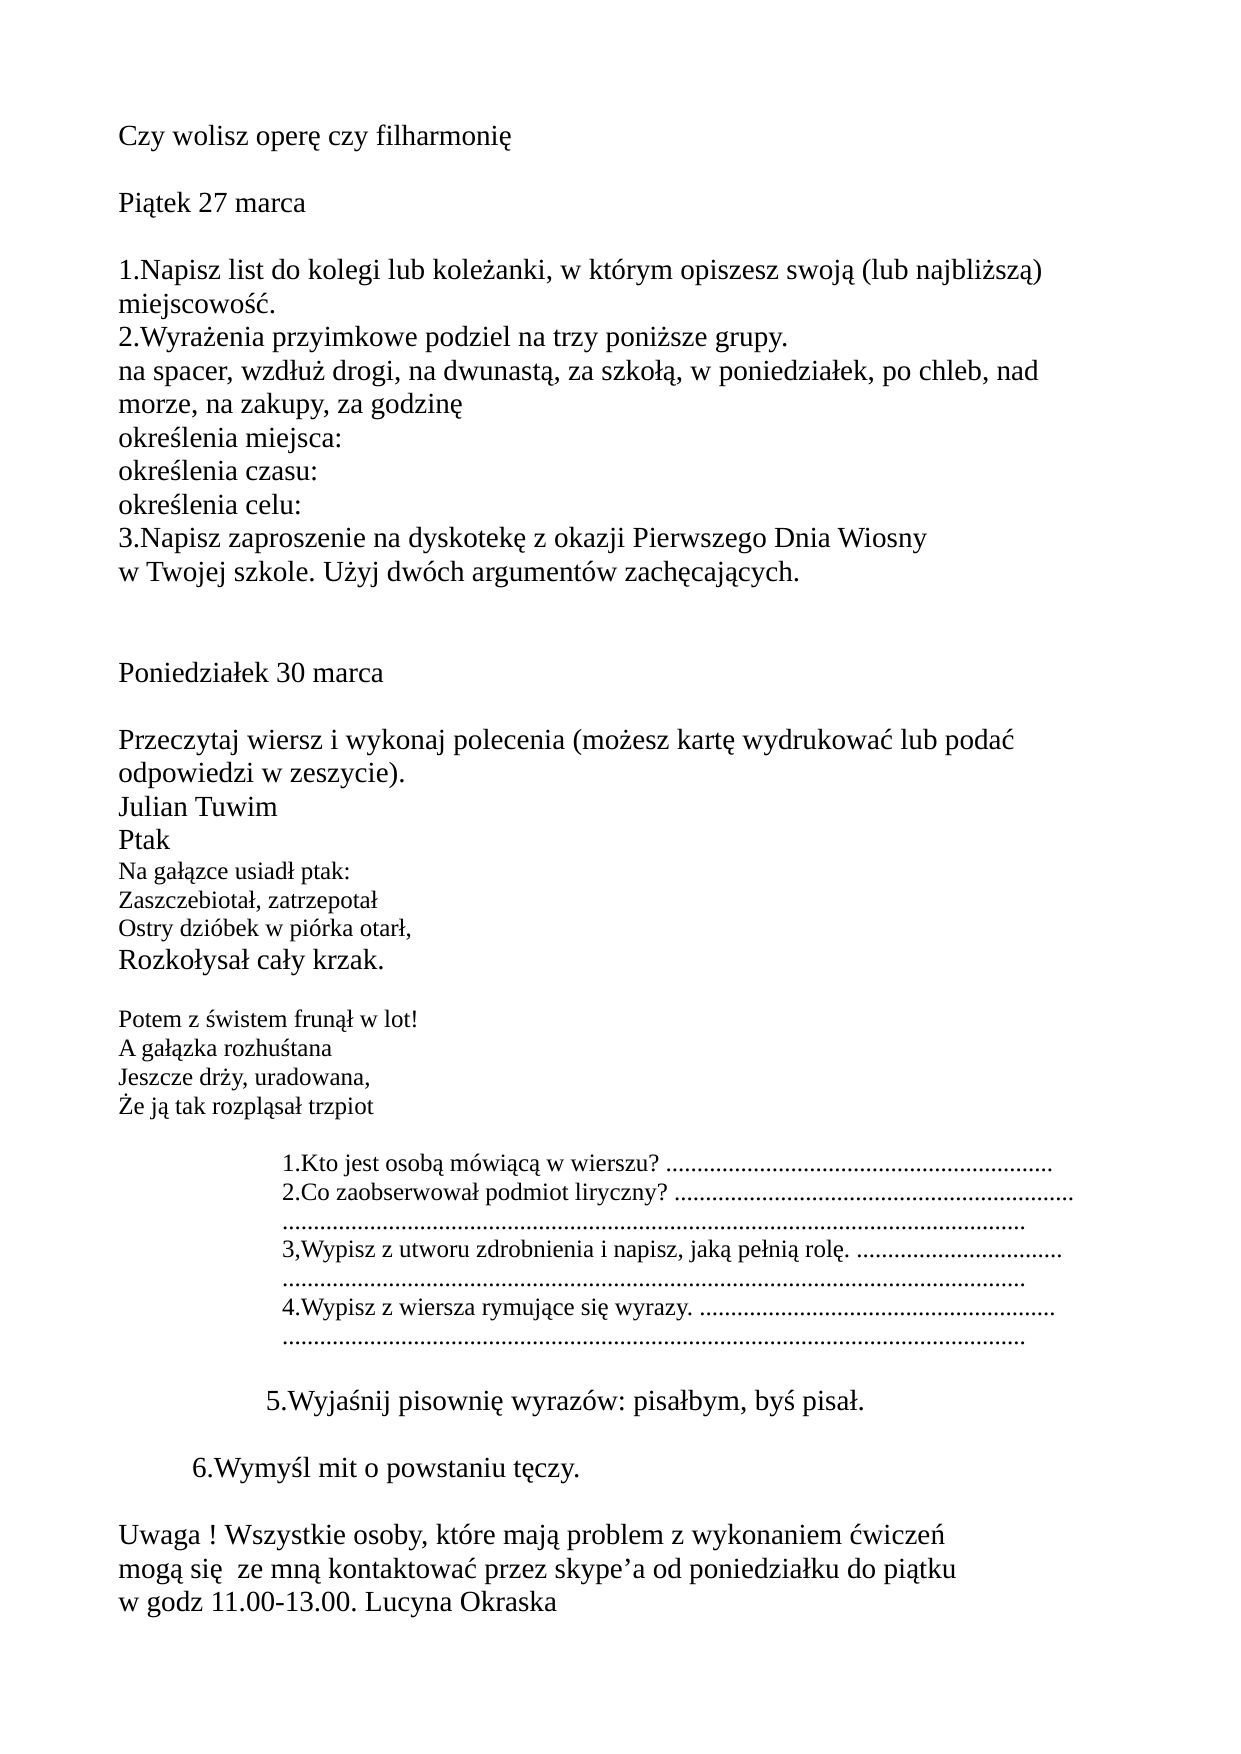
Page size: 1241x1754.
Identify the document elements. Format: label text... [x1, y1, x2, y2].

text Zaszczebiotał, zatrzepotał [118, 885, 1122, 913]
text Uwaga ! Wszystkie osoby, które mają problem z wykonaniem ćwiczeń [118, 1517, 1122, 1551]
list ....................................................................................................................... [193, 1263, 1122, 1292]
text Poniedziałek 30 marca [118, 655, 1122, 688]
list 3,Wypisz z utworu zdrobnienia i napisz, jaką pełnią rolę. ................................. [193, 1234, 1122, 1263]
text określenia miejsca: [118, 420, 1122, 453]
text 3.Napisz zaproszenie na dyskotekę z okazji Pierwszego Dnia Wiosny [118, 521, 1122, 554]
list ....................................................................................................................... [193, 1321, 1122, 1349]
text Rozkołysał cały krzak. [118, 942, 1122, 1004]
text mogą się ze mną kontaktować przez skype’a od poniedziałku do piątku [118, 1551, 1122, 1584]
text Czy wolisz operę czy filharmonię [118, 118, 1122, 152]
text Ostry dzióbek w piórka otarł, [118, 913, 1122, 942]
list 4.Wypisz z wiersza rymujące się wyrazy. ......................................................... [193, 1292, 1122, 1321]
text 1.Napisz list do kolegi lub koleżanki, w którym opiszesz swoją (lub najbliższą) miejscowość. [118, 252, 1122, 319]
text Julian Tuwim [118, 789, 1122, 822]
text określenia czasu: [118, 453, 1122, 487]
text 5.Wyjaśnij pisownię wyrazów: pisałbym, byś pisał. [118, 1383, 1122, 1417]
text Przeczytaj wiersz i wykonaj polecenia (możesz kartę wydrukować lub podać odpowiedzi w zeszycie). [118, 722, 1122, 789]
text Na gałązce usiadł ptak: [118, 856, 1122, 885]
text Potem z świstem frunął w lot! [118, 1004, 1122, 1033]
text na spacer, wzdłuż drogi, na dwunastą, za szkołą, w poniedziałek, po chleb, nad morze, na zakupy, za godzinę [118, 353, 1122, 420]
text w Twojej szkole. Użyj dwóch argumentów zachęcających. [118, 554, 1122, 588]
text Jeszcze drży, uradowana, [118, 1062, 1122, 1091]
text Ptak [118, 822, 1122, 856]
text A gałązka rozhuśtana [118, 1033, 1122, 1062]
text 2.Wyrażenia przyimkowe podziel na trzy poniższe grupy. [118, 319, 1122, 353]
text w godz 11.00-13.00. Lucyna Okraska [118, 1584, 1122, 1618]
list 2.Co zaobserwował podmiot liryczny? ................................................................ [193, 1177, 1122, 1206]
text Piątek 27 marca [118, 185, 1122, 219]
text 6.Wymyśl mit o powstaniu tęczy. [118, 1450, 1122, 1484]
text określenia celu: [118, 487, 1122, 521]
list 1.Kto jest osobą mówiącą w wierszu? .............................................................. [193, 1148, 1122, 1177]
text Że ją tak rozpląsał trzpiot [118, 1091, 1122, 1119]
list ....................................................................................................................... [193, 1206, 1122, 1234]
